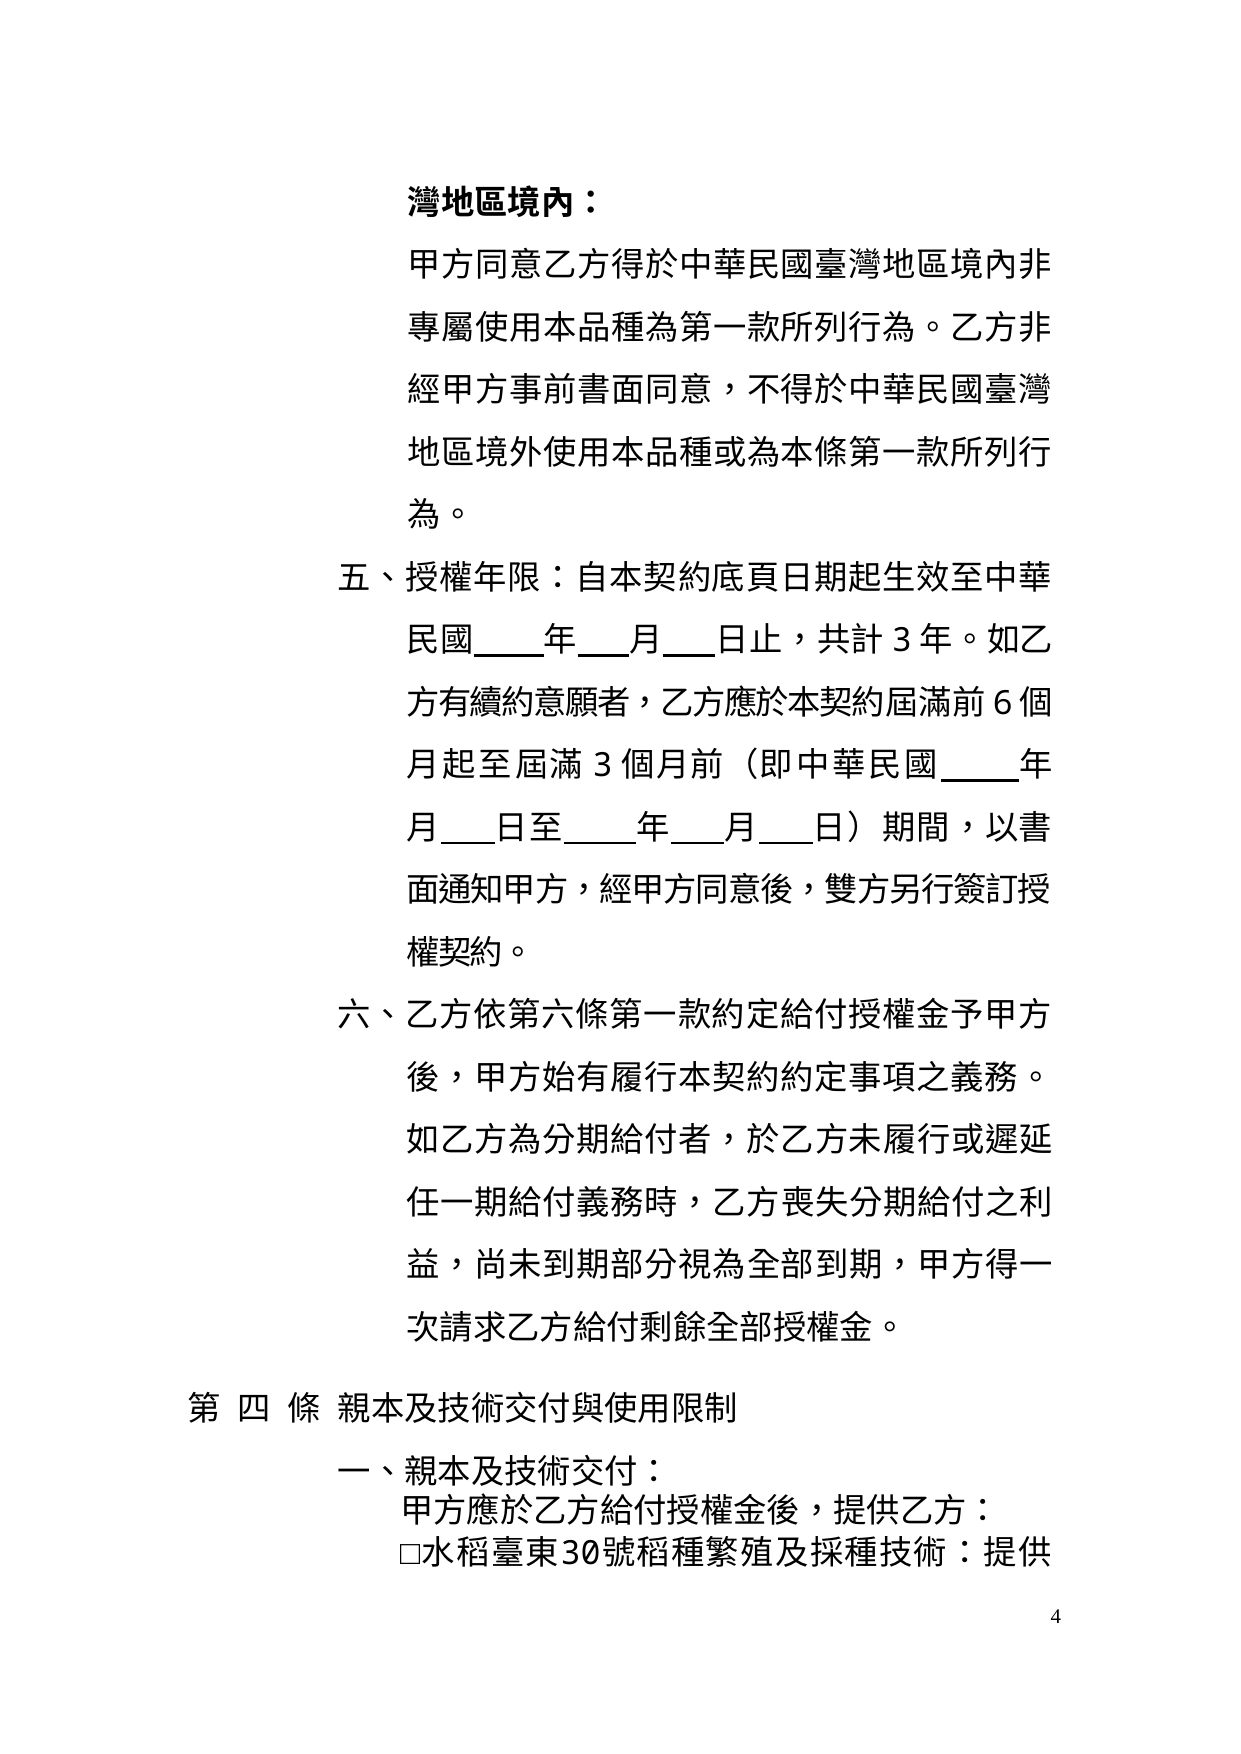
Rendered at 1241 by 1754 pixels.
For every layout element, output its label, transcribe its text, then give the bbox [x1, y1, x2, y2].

text 六、乙方依第六條第一款約定給付授權金予甲方後，甲方始有履行本契約約定事項之義務。如乙方為分期給付者，於乙方未履行或遲延任一期給付義務時，乙方喪失分期給付之利益，尚未到期部分視為全部到期，甲方得一次請求乙方給付剩餘全部授權金。 [337, 971, 1053, 1346]
text 甲方應於乙方給付授權金後，提供乙方： [400, 1489, 1053, 1531]
subtitle 第 四 條 親本及技術交付與使用限制 [187, 1364, 1053, 1427]
text 五、授權年限：自本契約底頁日期起生效至中華民國 年 月 日止，共計3年。如乙方有續約意願者，乙方應於本契約屆滿前6個月起至屆滿3個月前（即中華民國 年 月 日至 年 月 日）期間，以書面通知甲方，經甲方同意後，雙方另行簽訂授權契約。 [337, 533, 1053, 971]
text 灣地區境內： [407, 158, 1053, 221]
text 甲方同意乙方得於中華民國臺灣地區境內非專屬使用本品種為第一款所列行為。乙方非經甲方事前書面同意，不得於中華民國臺灣地區境外使用本品種或為本條第一款所列行為。 [407, 221, 1053, 533]
text □水稻臺東30號稻種繁殖及採種技術：提供 [400, 1531, 1053, 1573]
text 一、親本及技術交付： [337, 1427, 1053, 1489]
